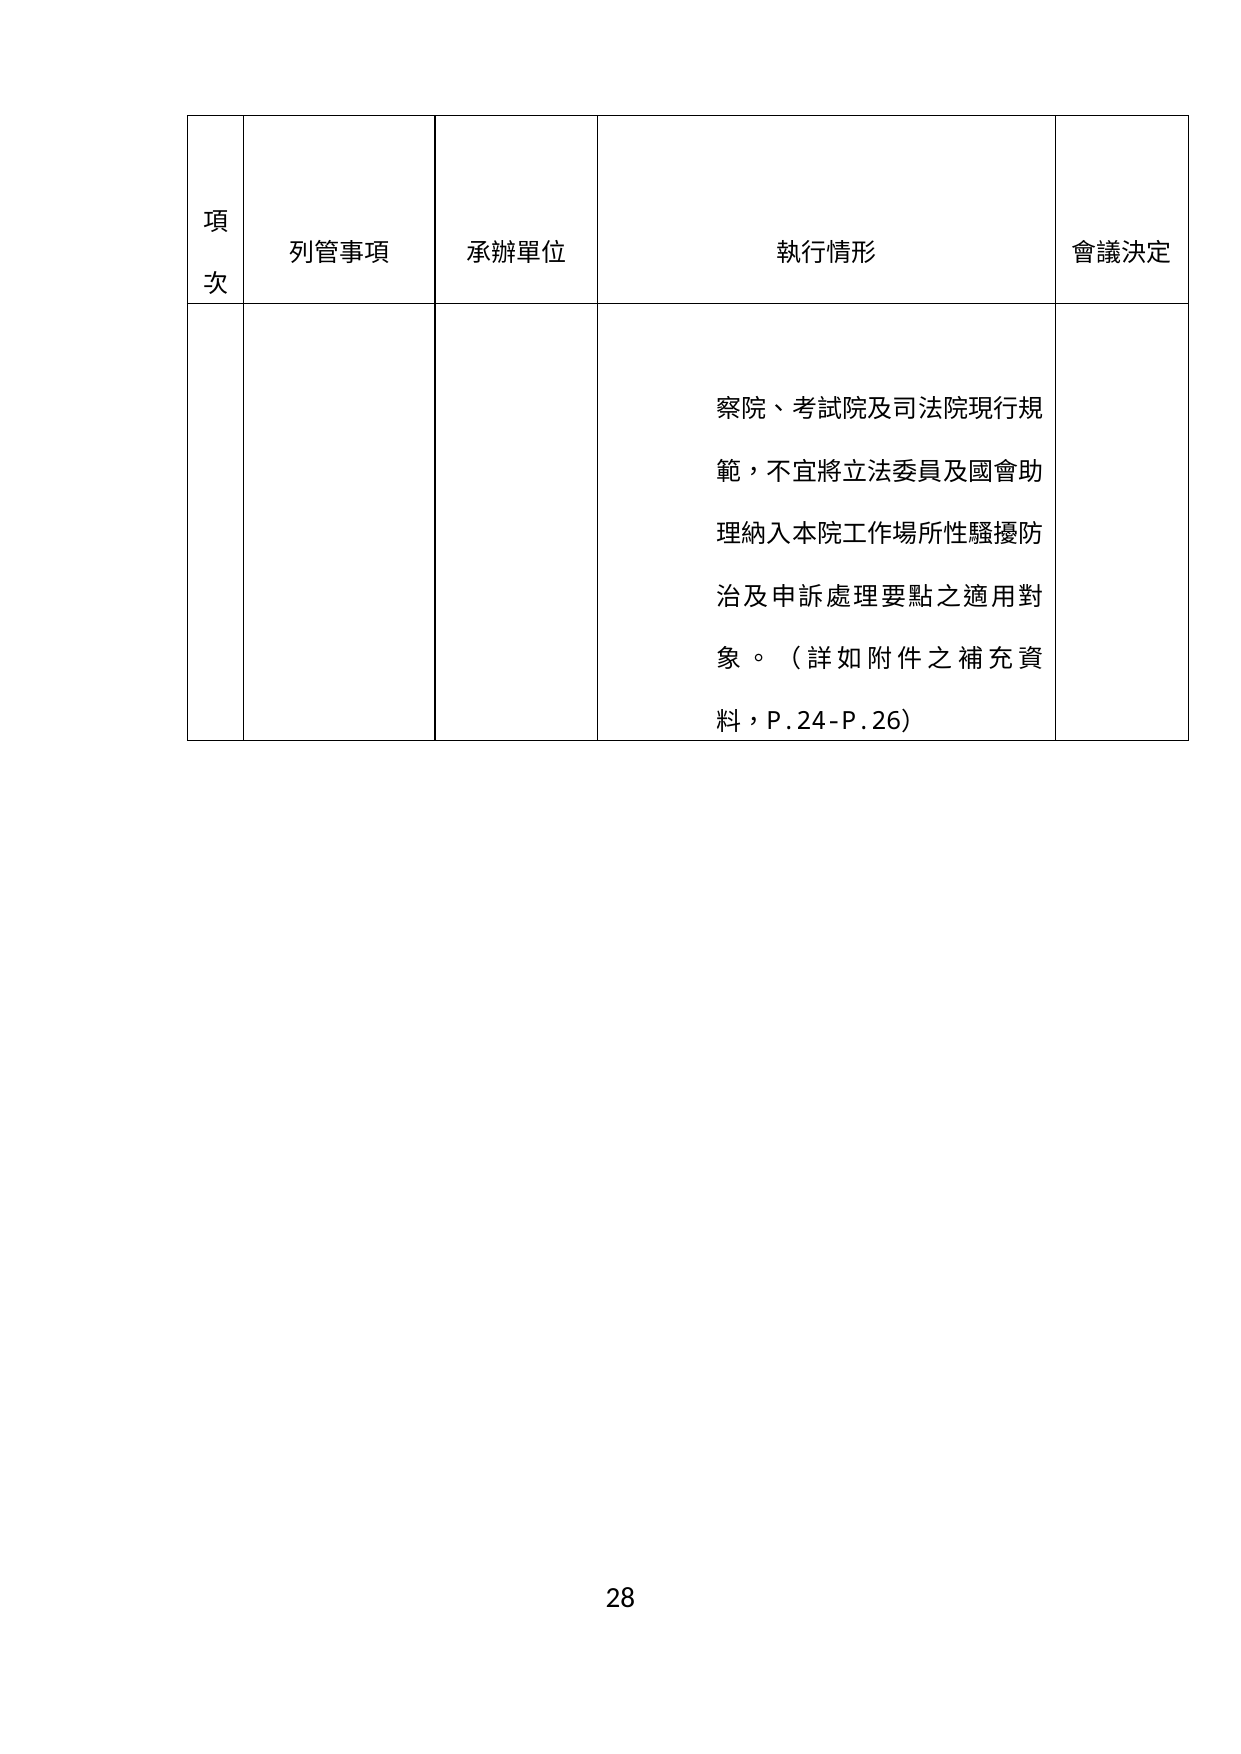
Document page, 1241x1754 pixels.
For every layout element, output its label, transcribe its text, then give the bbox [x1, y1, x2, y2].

table_header 列管事項 [244, 116, 434, 303]
table_cell [244, 304, 434, 740]
table_cell 察院、考試院及司法院現行規範，不宜將立法委員及國會助理納入本院工作場所性騷擾防治及申訴處理要點之適用對象。（詳如附件之補充資料，P.24-P.26） [598, 304, 1055, 740]
table_header 項次 [188, 116, 243, 303]
table_cell [436, 304, 597, 740]
table_cell [1056, 304, 1188, 740]
table_cell [188, 304, 243, 740]
table_header 承辦單位 [436, 116, 597, 303]
table_header 執行情形 [598, 116, 1055, 303]
table_header 會議決定 [1056, 116, 1188, 303]
